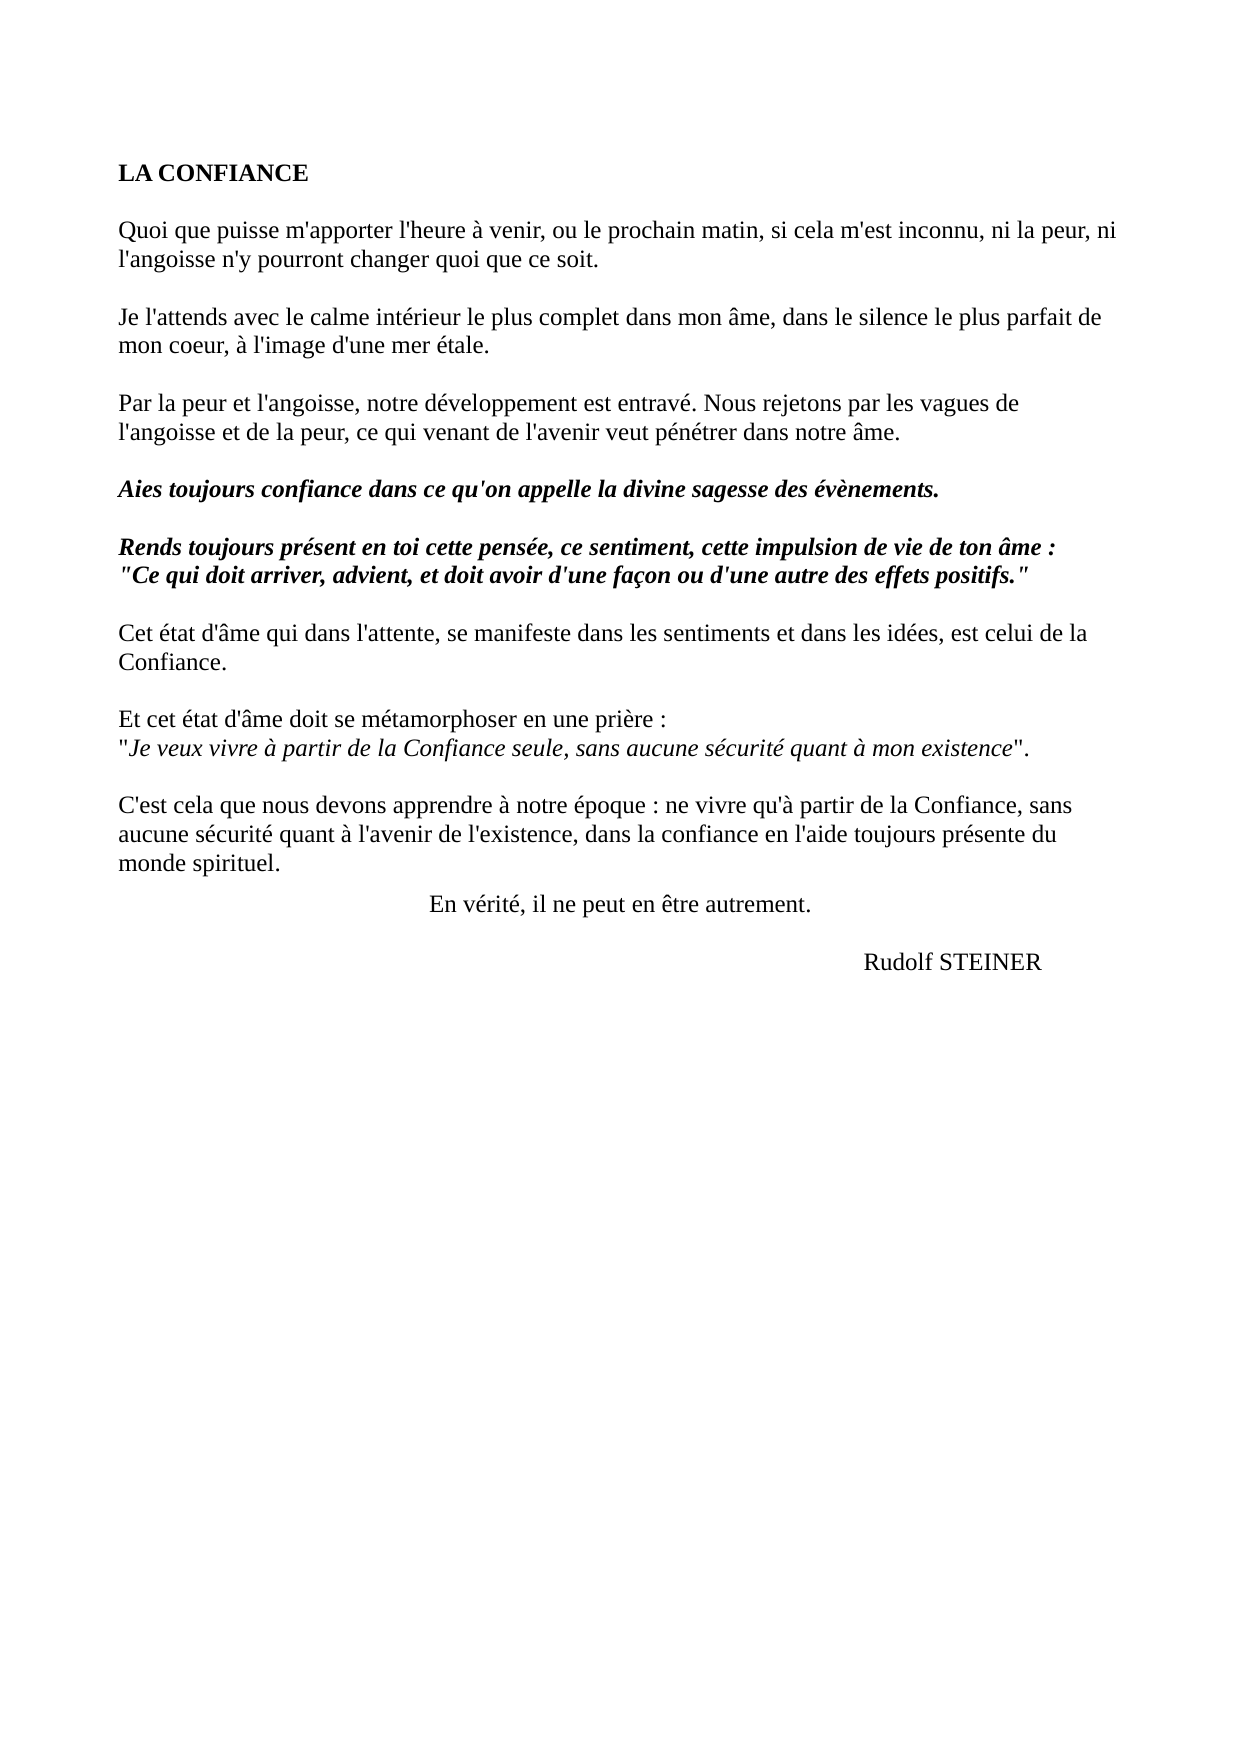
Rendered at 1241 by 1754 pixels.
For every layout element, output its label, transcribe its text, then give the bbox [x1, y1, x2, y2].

text En vérité, il ne peut en être autrement. Rudolf STEINER [118, 889, 1122, 976]
text LA CONFIANCE Quoi que puisse m'apporter l'heure à venir, ou le prochain matin, si cela m'est inconnu, ni la peur, ni l'angoisse n'y pourront changer quoi que ce soit. Je l'attends avec le calme intérieur le plus complet dans mon âme, dans le silence le plus parfait de mon coeur, à l'image d'une mer étale. Par la peur et l'angoisse, notre développement est entravé. Nous rejetons par les vagues de l'angoisse et de la peur, ce qui venant de l'avenir veut pénétrer dans notre âme. Aies toujours confiance dans ce qu'on appelle la divine sagesse des évènements. Rends toujours présent en toi cette pensée, ce sentiment, cette impulsion de vie de ton âme : "Ce qui doit arriver, advient, et doit avoir d'une façon ou d'une autre des effets positifs." Cet état d'âme qui dans l'attente, se manifeste dans les sentiments et dans les idées, est celui de la Confiance. Et cet état d'âme doit se métamorphoser en une prière : "Je veux vivre à partir de la Confiance seule, sans aucune sécurité quant à mon existence". C'est cela que nous devons apprendre à notre époque : ne vivre qu'à partir de la Confiance, sans aucune sécurité quant à l'avenir de l'existence, dans la confiance en l'aide toujours présente du monde spirituel. [118, 158, 1122, 877]
